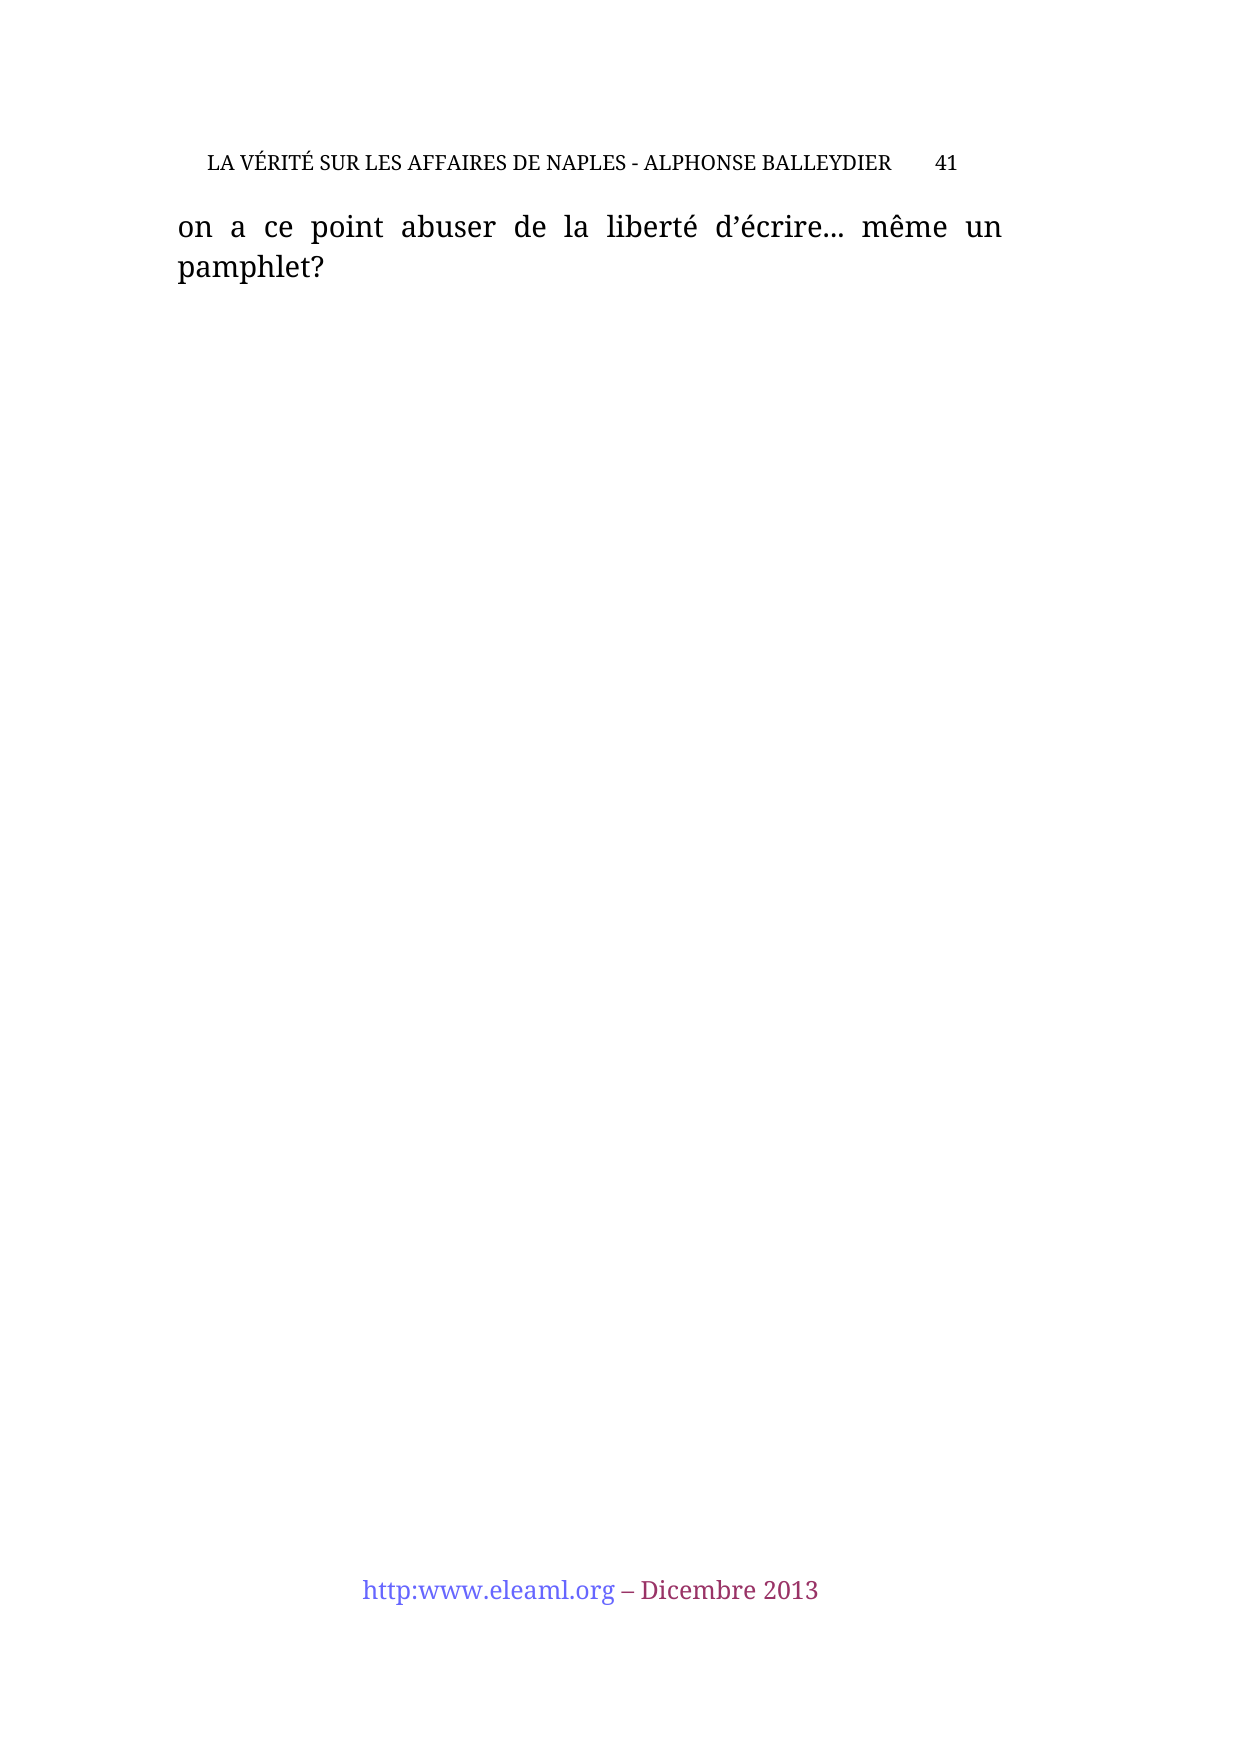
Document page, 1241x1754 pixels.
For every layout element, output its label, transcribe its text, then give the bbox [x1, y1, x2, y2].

text on a ce point abuser de la liberté d’écrire... même un pamphlet? [177, 207, 1004, 286]
